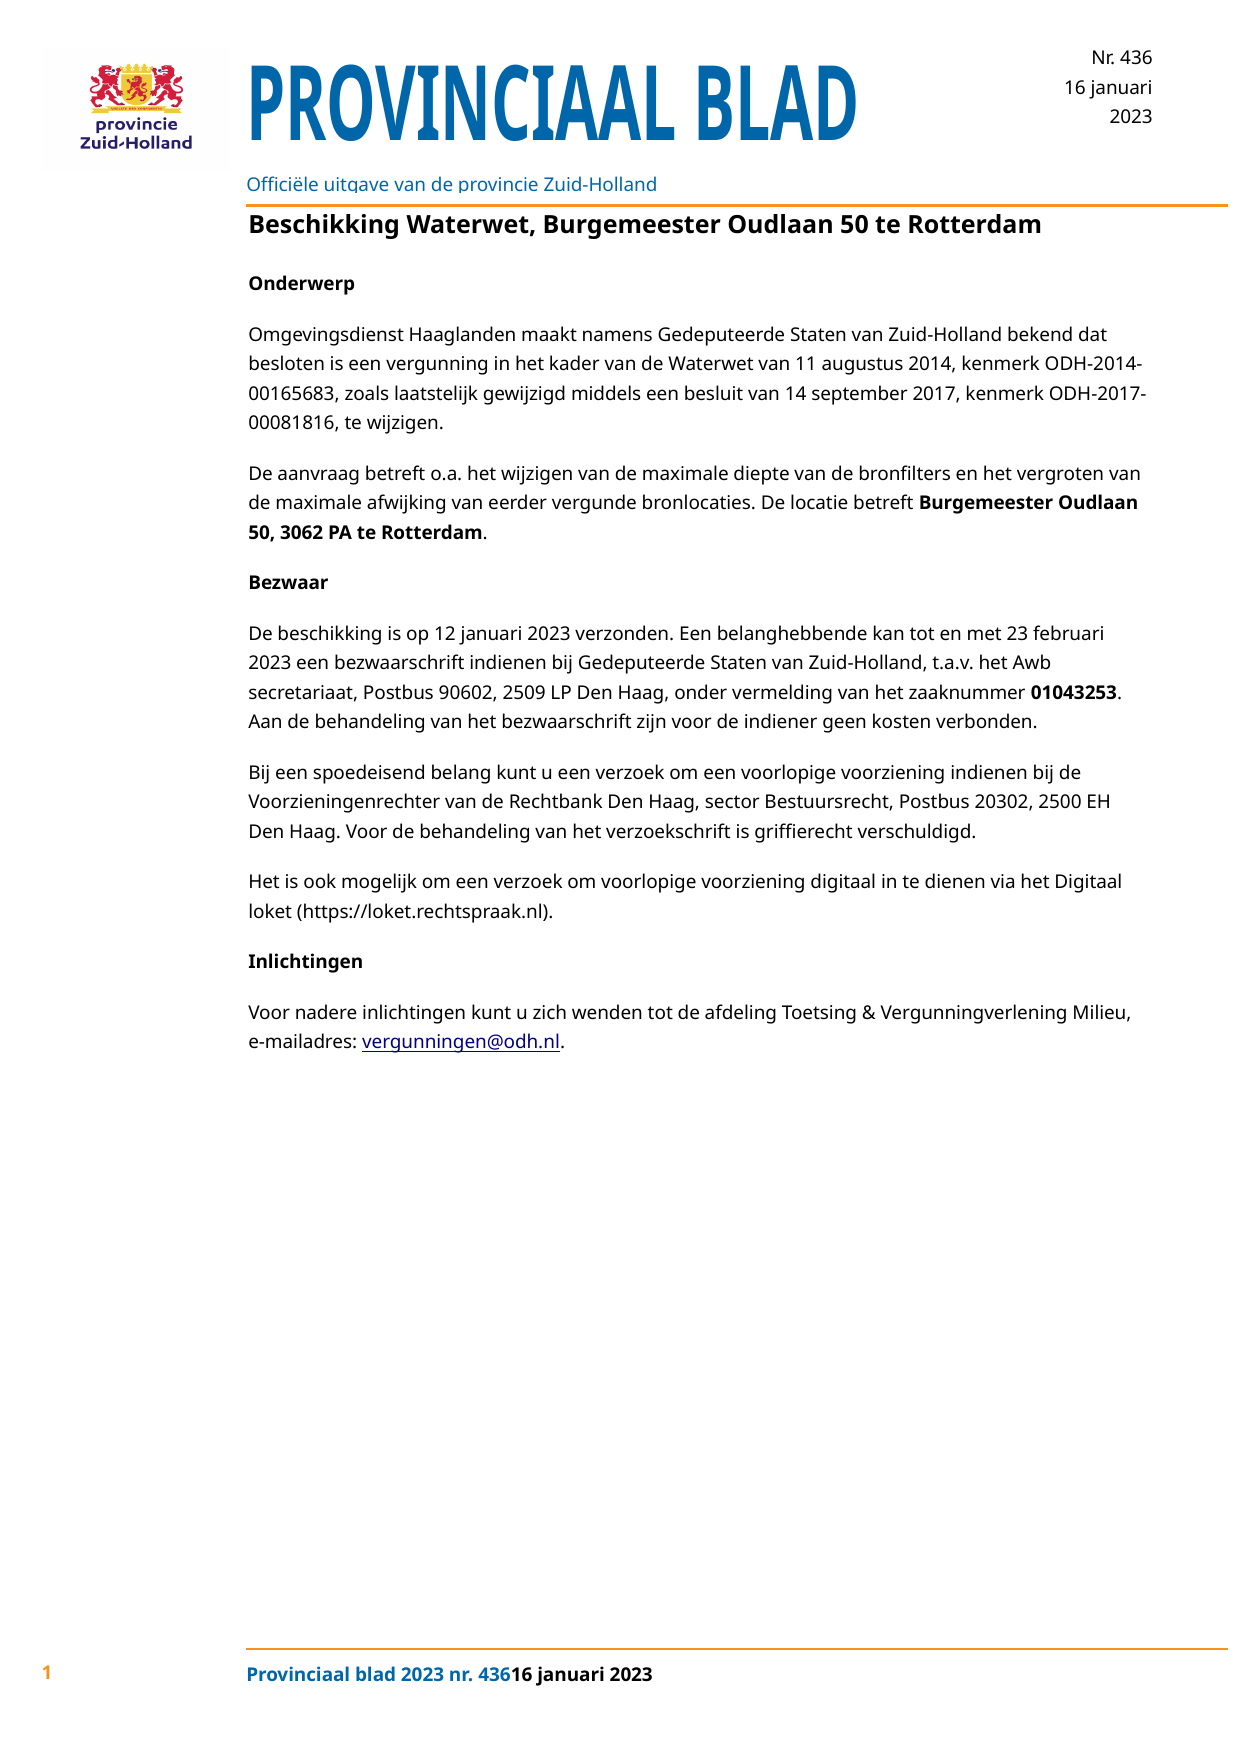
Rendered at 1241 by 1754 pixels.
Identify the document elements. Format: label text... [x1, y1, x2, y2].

text Bezwaar [248, 569, 1152, 595]
text Bij een spoedeisend belang kunt u een verzoek om een voorlopige voorziening indienen bij de Voorzieningenrechter van de Rechtbank Den Haag, sector Bestuursrecht, Postbus 20302, 2500 EH Den Haag. Voor de behandeling van het verzoekschrift is griffierecht verschuldigd. [248, 759, 1152, 844]
text Beschikking Waterwet, Burgemeester Oudlaan 50 te Rotterdam [248, 207, 1152, 241]
text De aanvraag betreft o.a. het wijzigen van de maximale diepte van de bronfilters en het vergroten van de maximale afwijking van eerder vergunde bronlocaties. De locatie betreft Burgemeester Oudlaan 50, 3062 PA te Rotterdam. [248, 460, 1152, 545]
text Inlichtingen [248, 949, 1152, 974]
text De beschikking is op 12 januari 2023 verzonden. Een belanghebbende kan tot en met 23 februari 2023 een bezwaarschrift indienen bij Gedeputeerde Staten van Zuid-Holland, t.a.v. het Awb secretariaat, Postbus 90602, 2509 LP Den Haag, onder vermelding van het zaaknummer 01043253. Aan de behandeling van het bezwaarschrift zijn voor de indiener geen kosten verbonden. [248, 620, 1152, 734]
text Het is ook mogelijk om een verzoek om voorlopige voorziening digitaal in te dienen via het Digitaal loket (https://loket.rechtspraak.nl). [248, 869, 1152, 924]
text Voor nadere inlichtingen kunt u zich wenden tot de afdeling Toetsing & Vergunningverlening Milieu, e-mailadres: vergunningen@odh.nl. [248, 999, 1152, 1054]
text Onderwerp [248, 270, 1152, 296]
picture [41, 47, 231, 172]
text Omgevingsdienst Haaglanden maakt namens Gedeputeerde Staten van Zuid-Holland bekend dat besloten is een vergunning in het kader van de Waterwet van 11 augustus 2014, kenmerk ODH-2014-00165683, zoals laatstelijk gewijzigd middels een besluit van 14 september 2017, kenmerk ODH-2017- 00081816, te wijzigen. [248, 321, 1152, 435]
